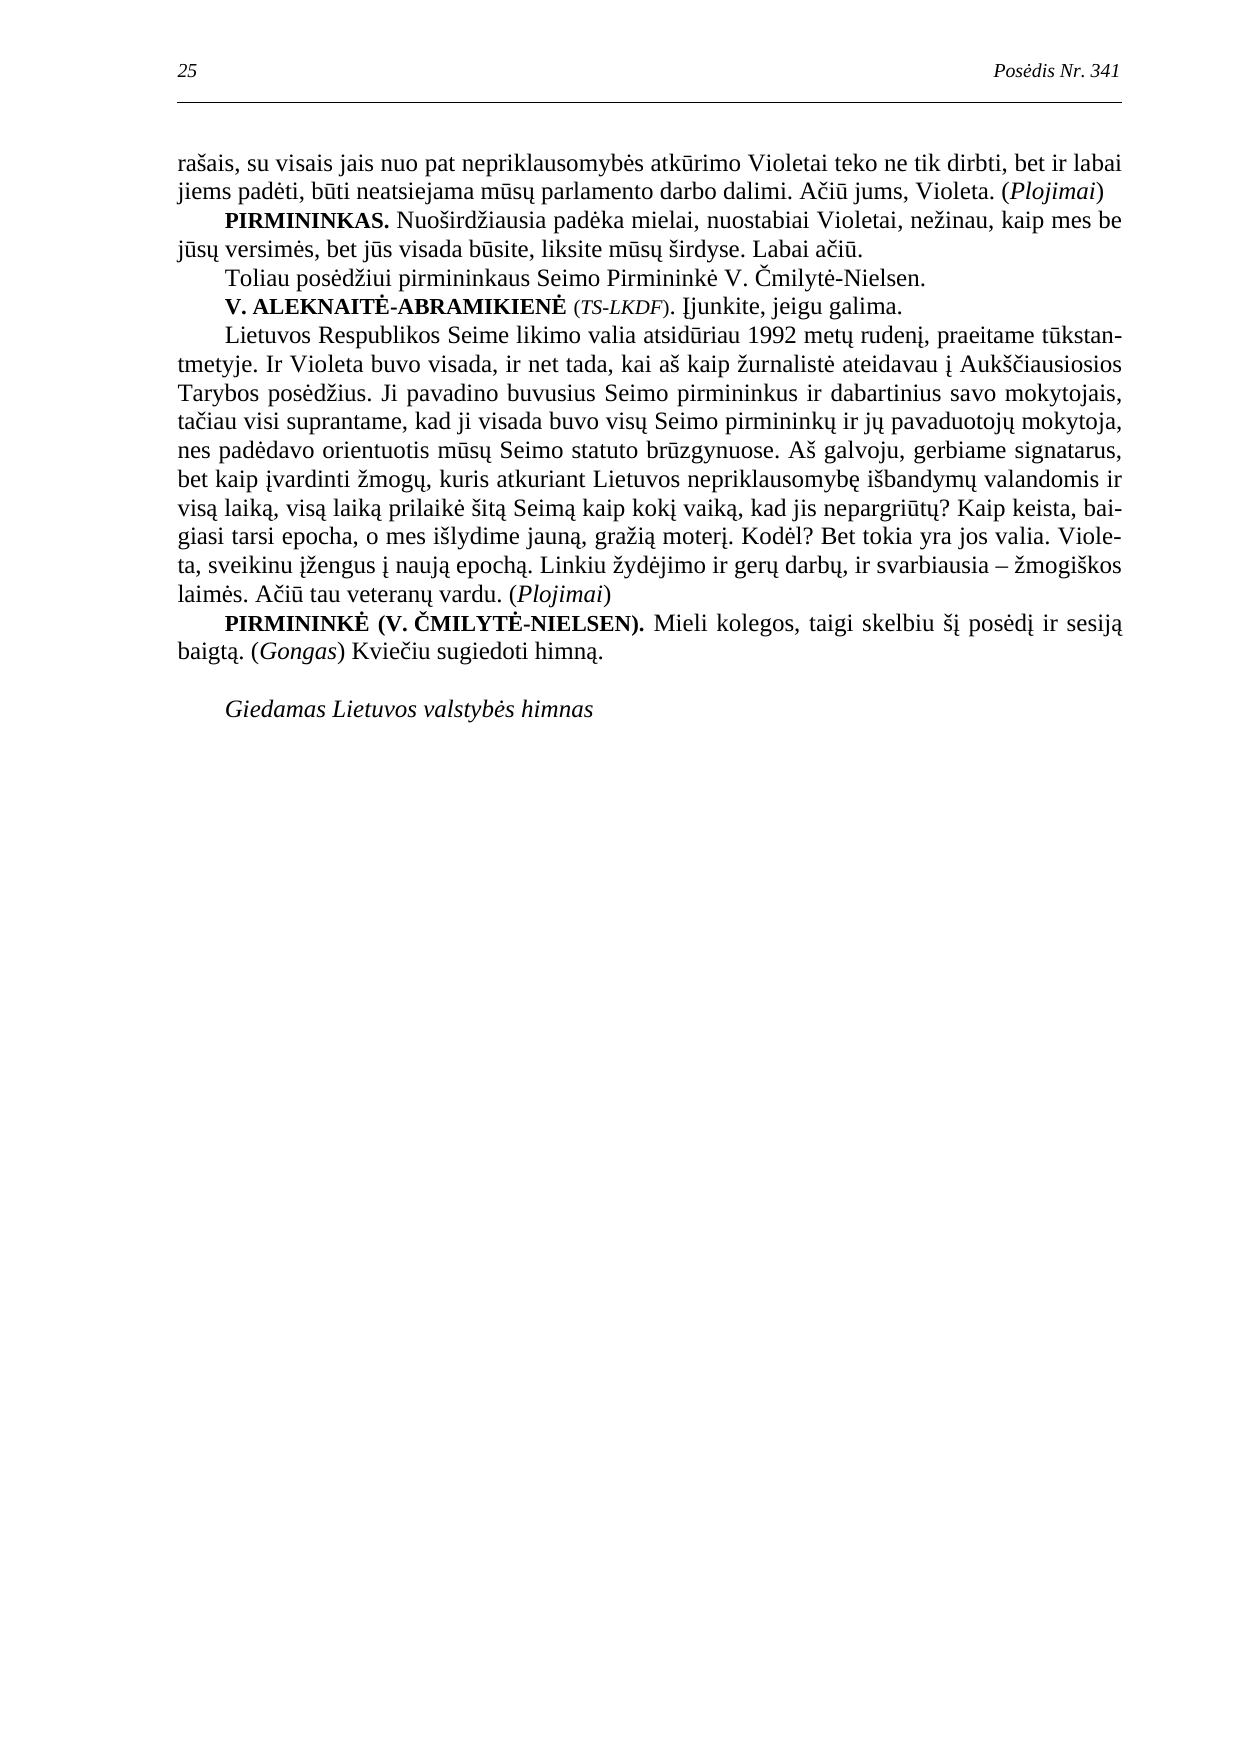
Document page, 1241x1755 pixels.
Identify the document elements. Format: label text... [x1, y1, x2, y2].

text PIRMININKĖ (V. ČMILYTĖ-NIELSEN). Mie­li ko­le­gos, tai­gi skel­biu šį po­sė­dį ir se­si­ją bai­g­tą. (Gon­gas) Kvie­čiu su­gie­do­ti him­ną. [177, 608, 1122, 665]
text Lie­tu­vos Res­pub­li­kos Sei­me li­ki­mo va­lia at­si­dū­riau 1992 me­tų ru­de­nį, pra­ei­ta­me tūks­tan­tme­ty­je. Ir Vio­le­ta bu­vo vi­sa­da, ir net ta­da, kai aš kaip žur­na­lis­tė at­ei­da­vau į Aukš­čiau­sio­sios Ta­ry­bos po­sė­džius. Ji pa­va­di­no bu­vu­sius Sei­mo pir­mi­nin­kus ir da­bar­ti­nius sa­vo mo­ky­tojais, ta­čiau vi­si su­pran­ta­me, kad ji vi­sa­da bu­vo vi­sų Sei­mo pir­mi­nin­kų ir jų pa­va­duo­to­jų mo­ky­to­ja, nes pa­dė­da­vo orien­tuo­tis mū­sų Sei­mo sta­tu­to brūz­gy­nuo­se. Aš gal­vo­ju, ger­bia­me sig­na­ta­rus, bet kaip įvar­din­ti žmo­gų, ku­ris at­ku­riant Lie­tu­vos ne­pri­klau­so­my­bę iš­ban­dy­mų va­lan­do­mis ir vi­są lai­ką, vi­są lai­ką pri­lai­kė ši­tą Sei­mą kaip ko­kį vai­ką, kad jis ne­par­griū­tų? Kaip keis­ta, bai­gia­si tar­si epo­cha, o mes iš­ly­di­me jau­ną, gra­žią mo­te­rį. Ko­dėl? Bet to­kia yra jos va­lia. Vio­le­ta, svei­ki­nu įžen­gus į nau­ją epo­chą. Lin­kiu žy­dė­ji­mo ir ge­rų dar­bų, ir svar­biau­sia – žmo­giš­kos lai­mės. Ačiū tau ve­te­ra­nų var­du. (Plo­ji­mai) [177, 320, 1122, 608]
text Gie­da­mas Lie­tu­vos vals­ty­bės him­nas [177, 694, 1122, 723]
text V. ALEKNAITĖ-ABRAMIKIENĖ (TS-LKDF). Įjun­ki­te, jei­gu ga­li­ma. [177, 291, 1122, 320]
text To­liau po­sė­džiui pir­mi­nin­kaus Sei­mo Pir­mi­nin­kė V. Čmi­ly­tė-Niel­sen. [177, 263, 1122, 291]
text PIRMININKAS. Nuo­šir­džiau­sia pa­dė­ka mie­lai, nuo­sta­biai Vio­le­tai, ne­ži­nau, kaip mes be jū­sų ver­si­mės, bet jūs vi­sa­da bū­si­te, lik­si­te mū­sų šir­dy­se. La­bai ačiū. [177, 205, 1122, 263]
text ra­šais, su vi­sais jais nuo pat ne­pri­klau­so­my­bės at­kū­ri­mo Vio­le­tai te­ko ne tik dirb­ti, bet ir la­bai jiems pa­dė­ti, bū­ti ne­at­sie­ja­ma mū­sų par­la­men­to dar­bo da­li­mi. Ačiū jums, Vio­le­ta. (Plo­ji­mai) [177, 148, 1122, 205]
